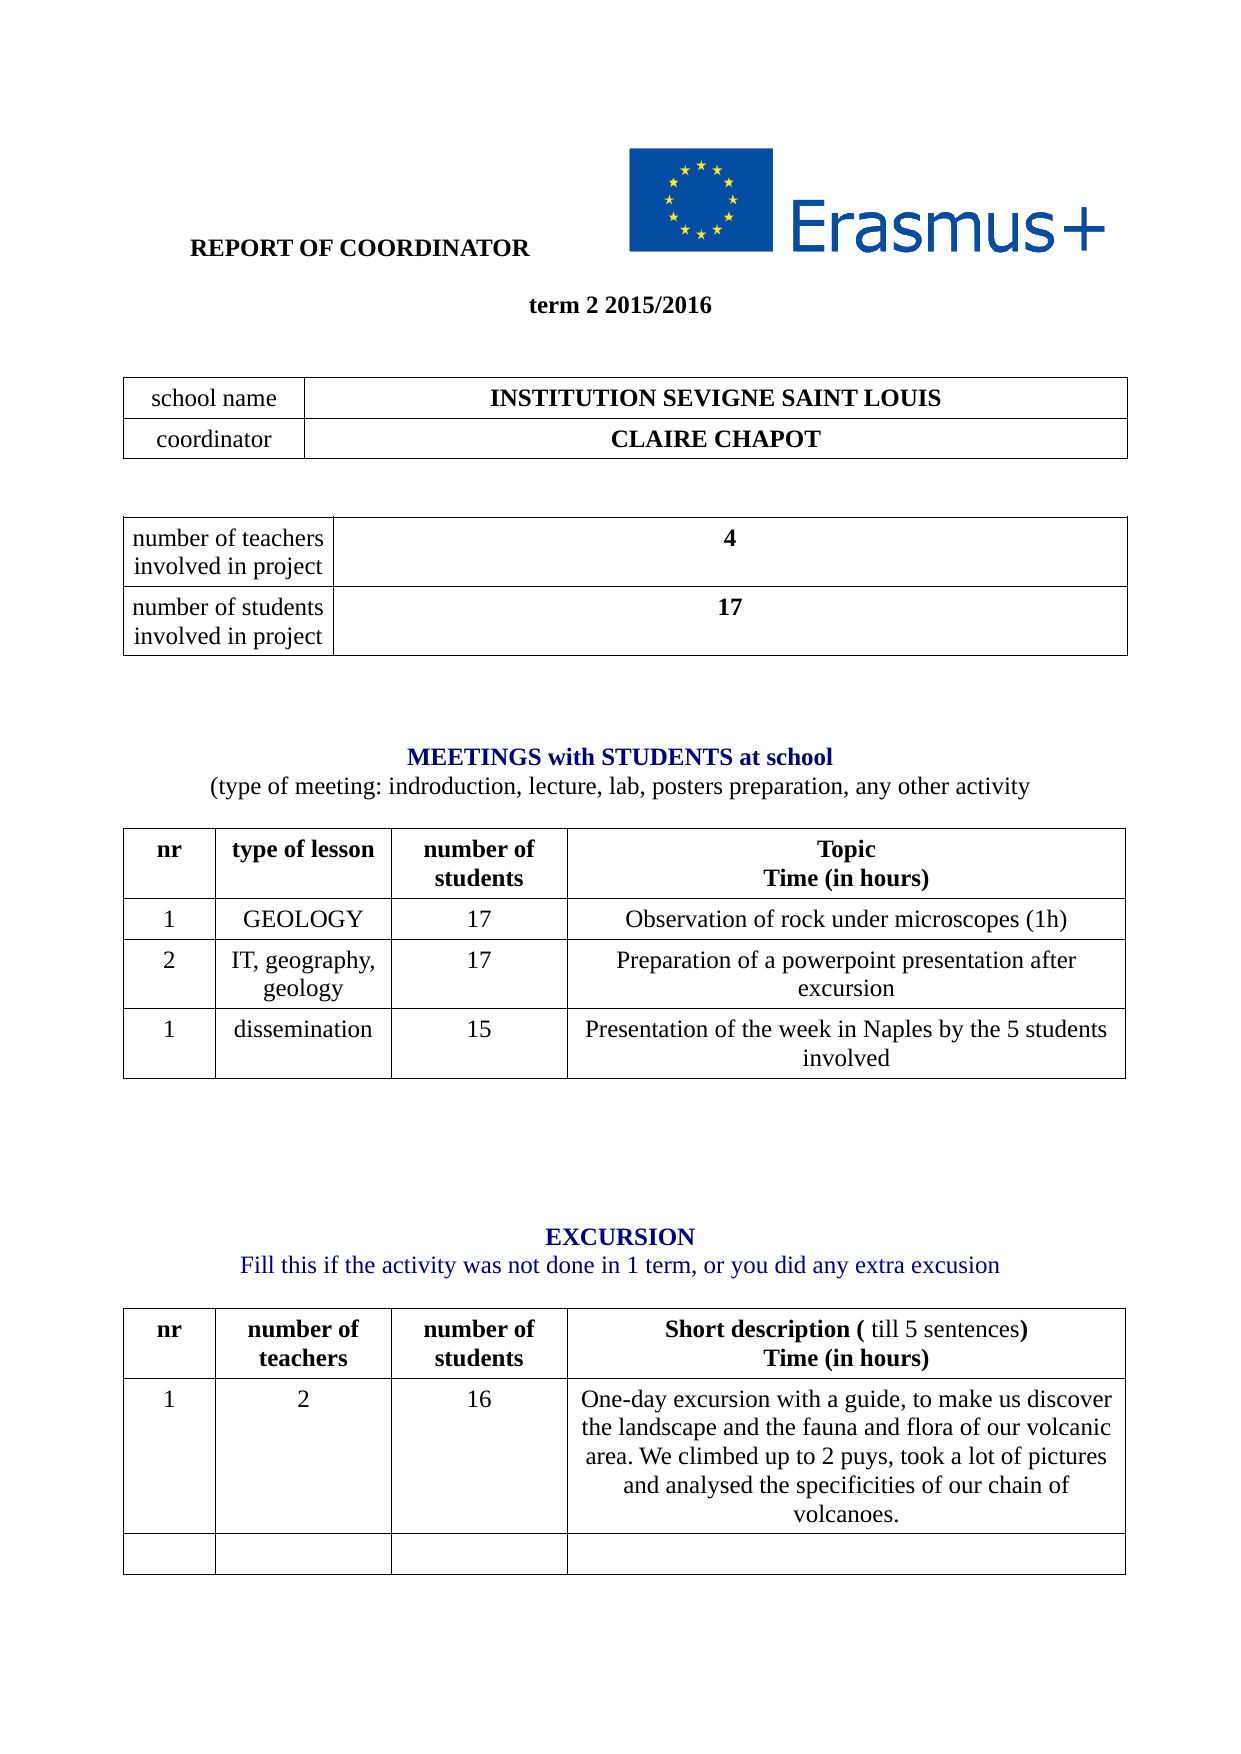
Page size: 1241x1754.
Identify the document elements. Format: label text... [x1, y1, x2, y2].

table_cell [568, 1534, 1125, 1574]
text EXCURSION [118, 1222, 1122, 1251]
picture [601, 118, 1132, 281]
table_cell Preparation of a powerpoint presentation after excursion [568, 940, 1125, 1008]
table_cell 1 [124, 1009, 215, 1077]
table_header 4 [334, 518, 1127, 586]
text Fill this if the activity was not done in 1 term, or you did any extra excusion [118, 1251, 1122, 1279]
table_header INSTITUTION SEVIGNE SAINT LOUIS [305, 378, 1127, 418]
table_cell [392, 1534, 567, 1574]
table_cell coordinator [124, 419, 304, 458]
text REPORT OF COORDINATOR [118, 233, 601, 262]
table_header Topic Time (in hours) [568, 829, 1125, 898]
table_header type of lesson [216, 829, 391, 898]
table_cell 17 [392, 899, 567, 938]
table_cell 17 [334, 587, 1127, 655]
table_cell Observation of rock under microscopes (1h) [568, 899, 1125, 938]
table_cell 16 [392, 1379, 567, 1533]
text term 2 2015/2016 [118, 291, 1122, 319]
table_header nr [124, 829, 215, 898]
table_cell number of students involved in project [124, 587, 333, 655]
table_cell 17 [392, 940, 567, 1008]
table_cell 2 [216, 1379, 391, 1533]
table_header nr [124, 1309, 215, 1377]
table_cell 1 [124, 899, 215, 938]
text (type of meeting: indroduction, lecture, lab, posters preparation, any other activity [118, 771, 1122, 799]
table_cell dissemination [216, 1009, 391, 1077]
table_cell [216, 1534, 391, 1574]
table_cell GEOLOGY [216, 899, 391, 938]
table_header number of students [392, 829, 567, 898]
table_header school name [124, 378, 304, 418]
table_cell IT, geography, geology [216, 940, 391, 1008]
table_header number of teachers involved in project [124, 518, 333, 586]
table_cell 15 [392, 1009, 567, 1077]
table_header number of students [392, 1309, 567, 1377]
table_header number of teachers [216, 1309, 391, 1377]
table_cell One-day excursion with a guide, to make us discover the landscape and the fauna and flora of our volcanic area. We climbed up to 2 puys, took a lot of pictures and analysed the specificities of our chain of volcanoes. [568, 1379, 1125, 1533]
table_cell [124, 1534, 215, 1574]
table_cell 2 [124, 940, 215, 1008]
table_cell Presentation of the week in Naples by the 5 students involved [568, 1009, 1125, 1077]
table_cell 1 [124, 1379, 215, 1533]
table_cell CLAIRE CHAPOT [305, 419, 1127, 458]
text MEETINGS with STUDENTS at school [118, 742, 1122, 771]
table_header Short description ( till 5 sentences) Time (in hours) [568, 1309, 1125, 1377]
